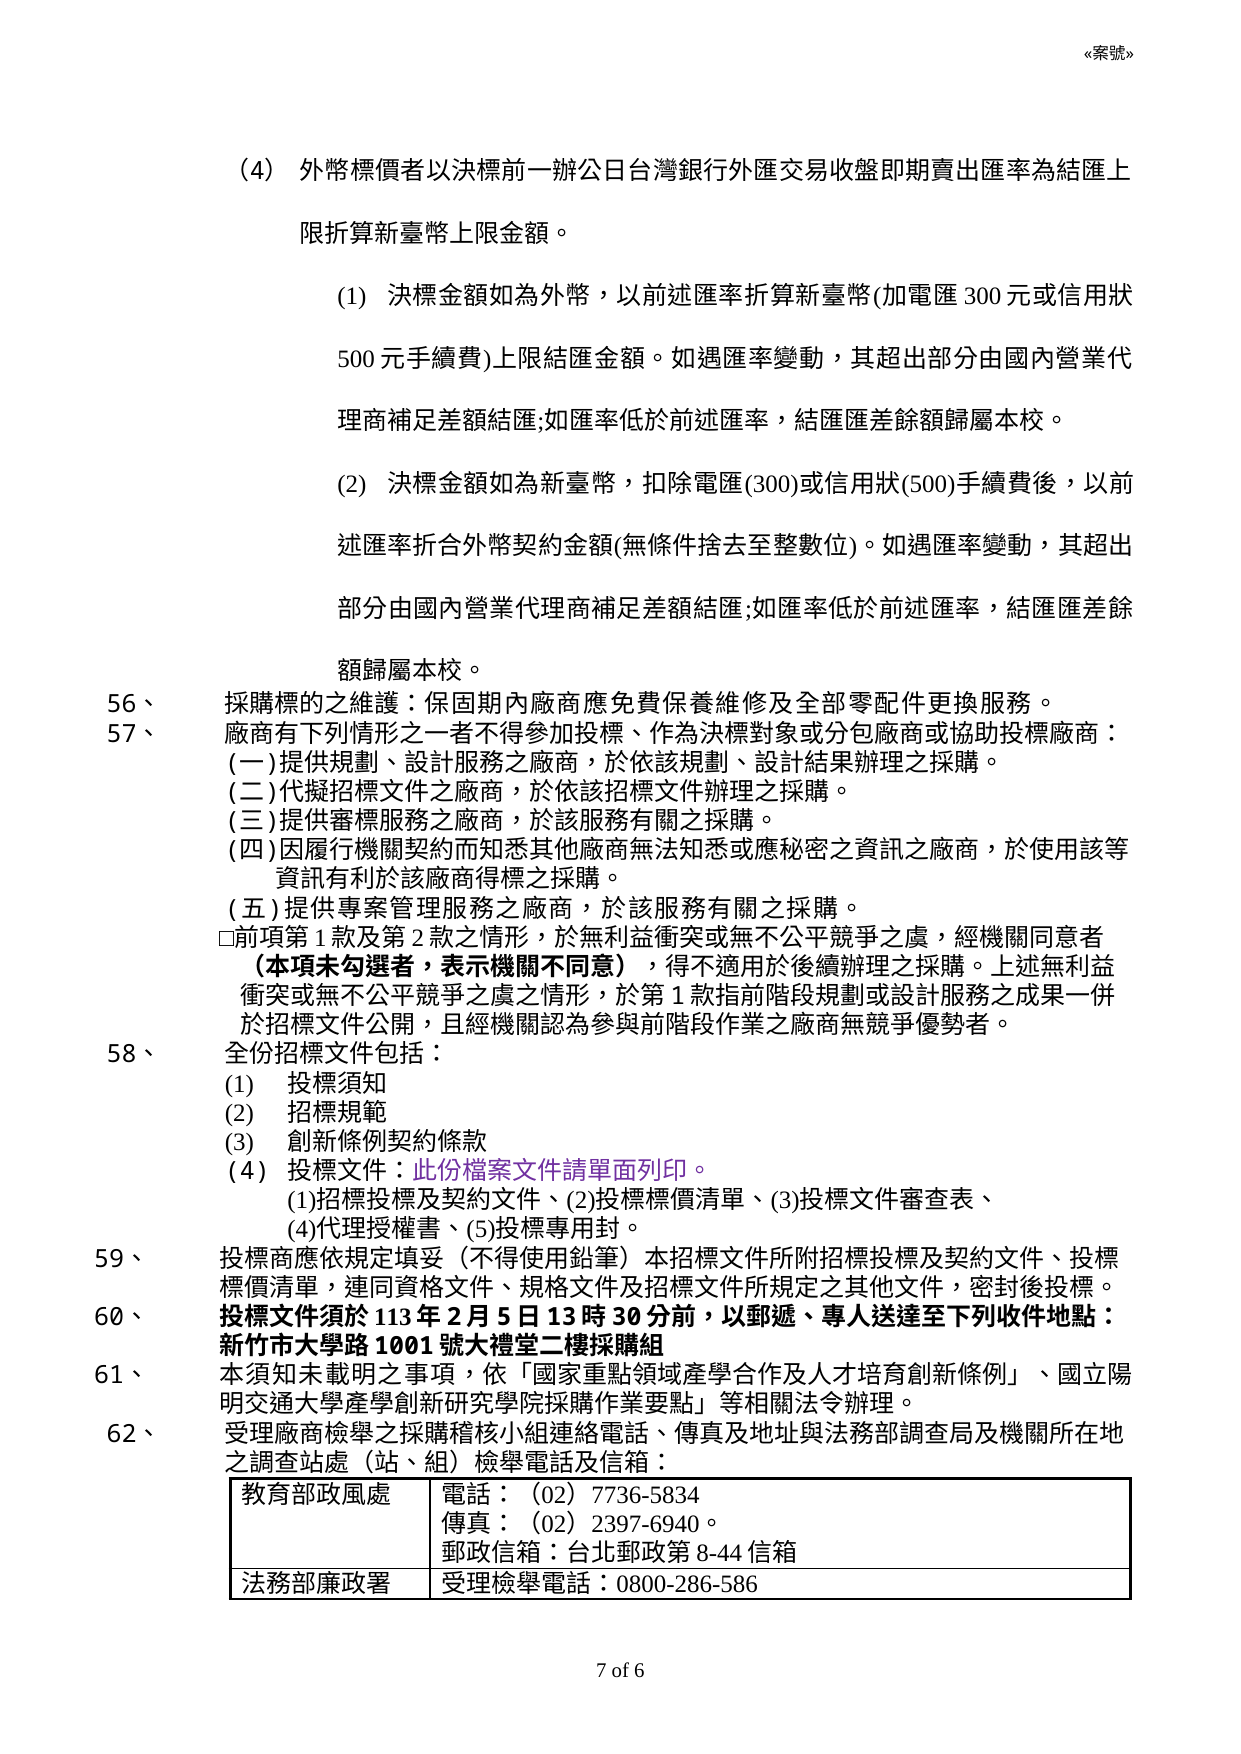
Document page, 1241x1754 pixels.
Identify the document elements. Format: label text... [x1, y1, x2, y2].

table_cell 法務部廉政署 [232, 1569, 429, 1598]
list 全份招標文件包括： [106, 1039, 1134, 1069]
list 採購標的之維護：保固期內廠商應免費保養維修及全部零配件更換服務。 [106, 689, 1134, 719]
text □前項第1款及第2款之情形，於無利益衝突或無不公平競爭之虞，經機關同意者（本項未勾選者，表示機關不同意），得不適用於後續辦理之採購。上述無利益衝突或無不公平競爭之虞之情形，於第1款指前階段規劃或設計服務之成果一併於招標文件公開，且經機關認為參與前階段作業之廠商無競爭優勢者。 [219, 923, 1134, 1039]
text (1)招標投標及契約文件、(2)投標標價清單、(3)投標文件審查表、 [287, 1185, 1134, 1214]
text (三)提供審標服務之廠商，於該服務有關之採購。 [224, 806, 1134, 835]
table_header 電話：（02）7736-5834 傳真：（02）2397-6940。 郵政信箱：台北郵政第8-44信箱 [431, 1480, 1129, 1568]
text (二)代擬招標文件之廠商，於依該招標文件辦理之採購。 [224, 777, 1134, 806]
text (一)提供規劃、設計服務之廠商，於依該規劃、設計結果辦理之採購。 [224, 748, 1134, 777]
text (五)提供專案管理服務之廠商，於該服務有關之採購。 [224, 894, 1134, 923]
table_header 教育部政風處 [232, 1480, 429, 1568]
list 投標文件：此份檔案文件請單面列印。 [224, 1156, 1134, 1185]
list 招標規範 [224, 1098, 1134, 1127]
list 創新條例契約條款 [224, 1127, 1134, 1156]
table_cell 受理檢舉電話：0800-286-586 [431, 1569, 1129, 1598]
list 本須知未載明之事項，依「國家重點領域產學合作及人才培育創新條例」、國立陽明交通大學產學創新研究學院採購作業要點」等相關法令辦理。 [94, 1360, 1134, 1419]
list 受理廠商檢舉之採購稽核小組連絡電話、傳真及地址與法務部調查局及機關所在地之調查站處（站、組）檢舉電話及信箱： [106, 1419, 1134, 1477]
list 投標商應依規定填妥（不得使用鉛筆）本招標文件所附招標投標及契約文件、投標標價清單，連同資格文件、規格文件及招標文件所規定之其他文件，密封後投標。 [94, 1244, 1134, 1302]
text (4)代理授權書、(5)投標專用封。 [287, 1214, 1134, 1244]
list 投標須知 [224, 1069, 1134, 1098]
text (四)因履行機關契約而知悉其他廠商無法知悉或應秘密之資訊之廠商，於使用該等資訊有利於該廠商得標之採購。 [224, 835, 1134, 894]
list 廠商有下列情形之一者不得參加投標、作為決標對象或分包廠商或協助投標廠商： [106, 719, 1134, 748]
list 決標金額如為新臺幣，扣除電匯(300)或信用狀(500)手續費後，以前述匯率折合外幣契約金額(無條件捨去至整數位)。如遇匯率變動，其超出部分由國內營業代理商補足差額結匯;如匯率低於前述匯率，結匯匯差餘額歸屬本校。 [337, 439, 1134, 689]
list 投標文件須於113年2月5日13時30分前，以郵遞、專人送達至下列收件地點：新竹市大學路1001號大禮堂二樓採購組 [94, 1302, 1134, 1360]
list 決標金額如為外幣，以前述匯率折算新臺幣(加電匯300元或信用狀500元手續費)上限結匯金額。如遇匯率變動，其超出部分由國內營業代理商補足差額結匯;如匯率低於前述匯率，結匯匯差餘額歸屬本校。 [337, 252, 1134, 439]
list 外幣標價者以決標前一辦公日台灣銀行外匯交易收盤即期賣出匯率為結匯上限折算新臺幣上限金額。 [224, 127, 1134, 252]
